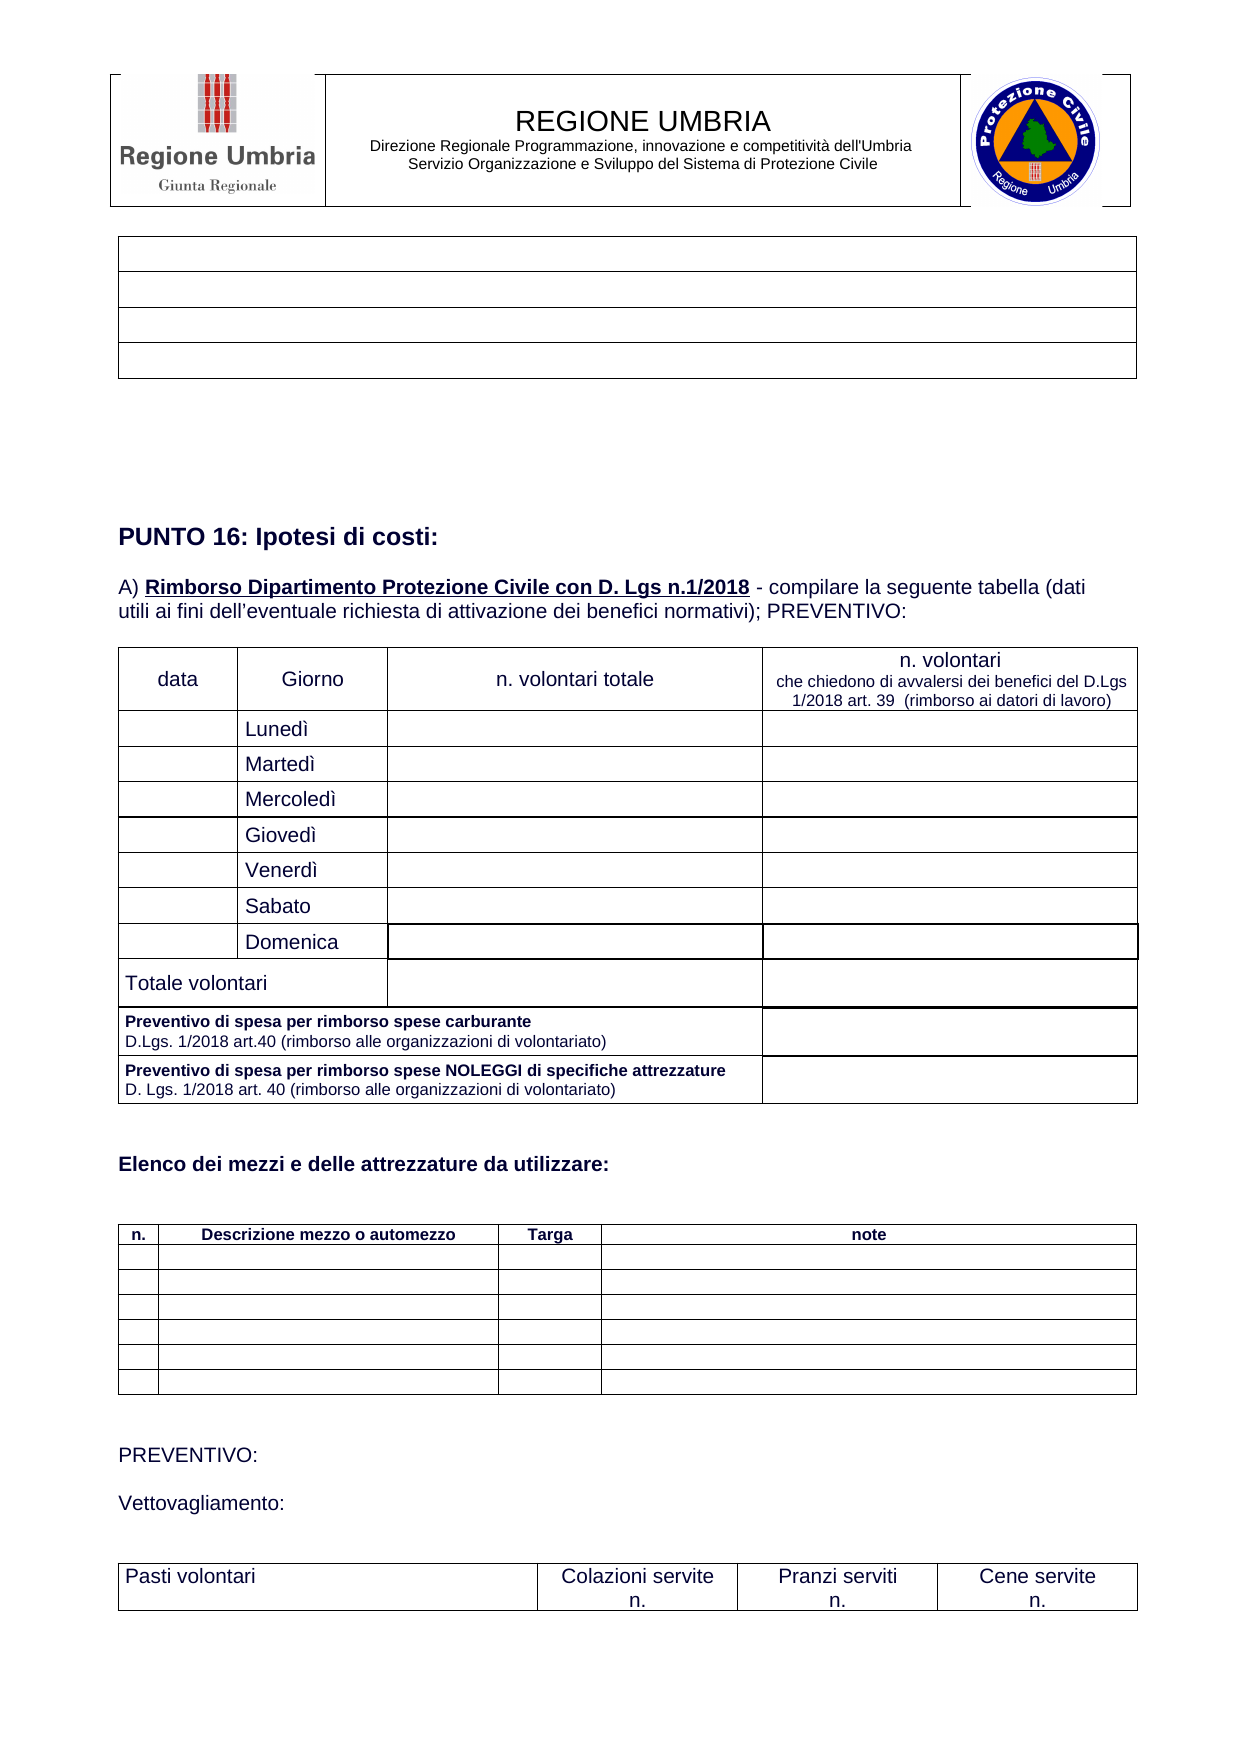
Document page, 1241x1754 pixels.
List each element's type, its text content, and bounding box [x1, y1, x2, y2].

table_cell [764, 925, 1137, 958]
table_cell Giovedì [238, 818, 387, 852]
table_cell [119, 711, 237, 746]
table_cell [119, 343, 1136, 377]
table_cell [499, 1320, 601, 1344]
table_cell [499, 1245, 601, 1269]
table_cell [388, 960, 762, 1006]
table_header Colazioni servite n. [538, 1564, 737, 1610]
text Elenco dei mezzi e delle attrezzature da utilizzare: [118, 1152, 1122, 1176]
table_cell Domenica [238, 924, 387, 958]
table_cell [159, 1345, 498, 1369]
table_cell [159, 1370, 498, 1394]
table_header Targa [499, 1225, 601, 1244]
table_header note [602, 1225, 1136, 1244]
table_cell [119, 924, 237, 958]
table_cell [119, 1320, 158, 1344]
table_header n. [119, 1225, 158, 1244]
table_cell [602, 1320, 1136, 1344]
table_cell [763, 888, 1137, 923]
table_cell [119, 782, 237, 816]
table_header Giorno [238, 648, 387, 710]
table_cell [388, 782, 762, 816]
table_cell [119, 1270, 158, 1294]
table_cell [119, 1245, 158, 1269]
table_cell [388, 747, 762, 781]
table_cell [763, 853, 1137, 887]
table_cell [499, 1295, 601, 1319]
table_cell [763, 1009, 1137, 1054]
table_cell [388, 711, 762, 746]
table_cell Martedì [238, 747, 387, 781]
table_header Descrizione mezzo o automezzo [159, 1225, 498, 1244]
table_cell Lunedì [238, 711, 387, 746]
table_cell [159, 1295, 498, 1319]
table_cell [602, 1345, 1136, 1369]
table_cell [119, 747, 237, 781]
table_cell [159, 1245, 498, 1269]
table_header n. volontari che chiedono di avvalersi dei benefici del D.Lgs 1/2018 art. 39 (rimborso ai datori di lavoro) [763, 648, 1137, 710]
table_cell Preventivo di spesa per rimborso spese carburante D.Lgs. 1/2018 art.40 (rimborso alle organizzazioni di volontariato) [119, 1008, 762, 1054]
table_cell [119, 853, 237, 887]
table_cell [602, 1295, 1136, 1319]
table_cell [763, 1057, 1137, 1103]
table_cell [499, 1345, 601, 1369]
table_cell Venerdì [238, 853, 387, 887]
table_cell [499, 1270, 601, 1294]
text PUNTO 16: Ipotesi di costi: [118, 522, 1122, 551]
table_cell [602, 1370, 1136, 1394]
table_cell [119, 1370, 158, 1394]
table_cell [119, 888, 237, 923]
table_cell [159, 1270, 498, 1294]
table_cell [388, 853, 762, 887]
table_header Pasti volontari [119, 1564, 537, 1610]
table_cell [602, 1270, 1136, 1294]
table_cell [388, 888, 762, 923]
table_header data [119, 648, 237, 710]
table_header Pranzi serviti n. [738, 1564, 937, 1610]
table_cell [159, 1320, 498, 1344]
table_cell [389, 925, 762, 958]
table_cell [763, 711, 1137, 746]
table_cell Preventivo di spesa per rimborso spese NOLEGGI di specifiche attrezzature D. Lgs. 1/2018 art. 40 (rimborso alle organizzazioni di volontariato) [119, 1056, 762, 1103]
table_cell [119, 272, 1136, 307]
table_cell Mercoledì [238, 782, 387, 816]
table_cell [119, 1345, 158, 1369]
table_header n. volontari totale [388, 648, 762, 710]
table_cell [763, 818, 1137, 852]
table_cell Totale volontari [119, 959, 387, 1006]
table_cell [499, 1370, 601, 1394]
text A) Rimborso Dipartimento Protezione Civile con D. Lgs n.1/2018 - compilare la seguente tabella (dati utili ai fini dell’eventuale richiesta di attivazione dei benefici normativi); PREVENTIVO: [118, 575, 1122, 623]
table_cell [119, 1295, 158, 1319]
table_cell [763, 960, 1137, 1006]
table_header [119, 237, 1136, 271]
table_cell [119, 818, 237, 852]
table_cell [763, 747, 1137, 781]
table_header Cene servite n. [938, 1564, 1137, 1610]
table_cell [763, 782, 1137, 816]
text Vettovagliamento: [118, 1491, 1122, 1515]
table_cell [602, 1245, 1136, 1269]
table_cell [388, 818, 762, 852]
table_cell [119, 308, 1136, 342]
text PREVENTIVO: [118, 1443, 1122, 1467]
table_cell Sabato [238, 888, 387, 923]
